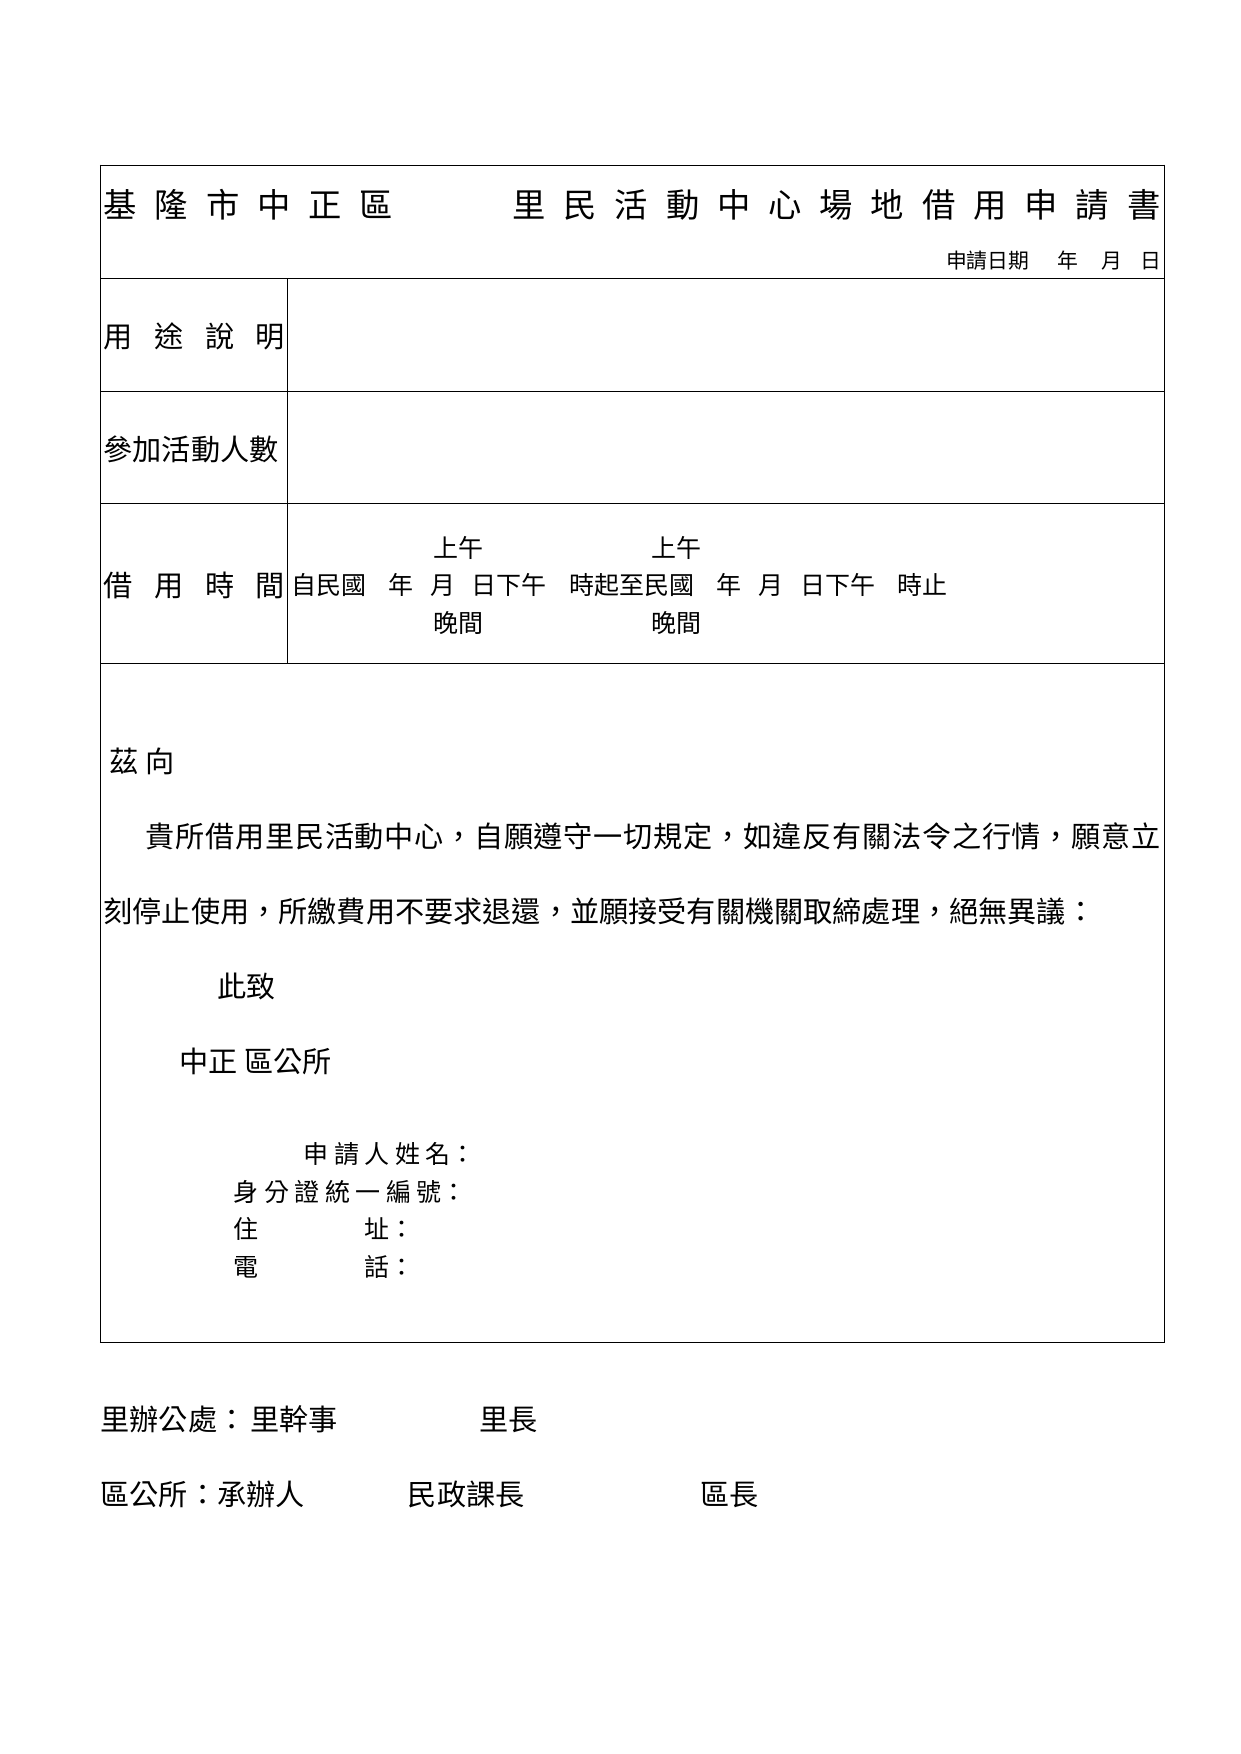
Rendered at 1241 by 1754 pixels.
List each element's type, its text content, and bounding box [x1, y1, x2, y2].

text 區公所：承辦人 民政課長 區長 [100, 1455, 1152, 1530]
table_cell [288, 392, 1164, 503]
table_cell [288, 279, 1164, 391]
table_header 基隆市中正區 里民活動中心場地借用申請書 申請日期 年 月 日 [101, 166, 1164, 278]
table_cell 參加活動人數 [101, 392, 287, 503]
table_cell 用途說明 [101, 279, 287, 391]
table_cell 茲 向 貴所借用里民活動中心，自願遵守一切規定，如違反有關法令之行情，願意立刻停止使用，所繳費用不要求退還，並願接受有關機關取締處理，絕無異議： 此致 中正 區公所 申 請 人 姓 名： 身 分 證 統 一 編 號： 住 址： 電 話： [101, 664, 1164, 1342]
table_cell 上午 上午 自民國 年 月 日下午 時起至民國 年 月 日下午 時止 晚間 晚間 [288, 504, 1164, 663]
text 里辦公處： 里幹事 里長 [100, 1380, 1152, 1455]
table_cell 借用時間 [101, 504, 287, 663]
